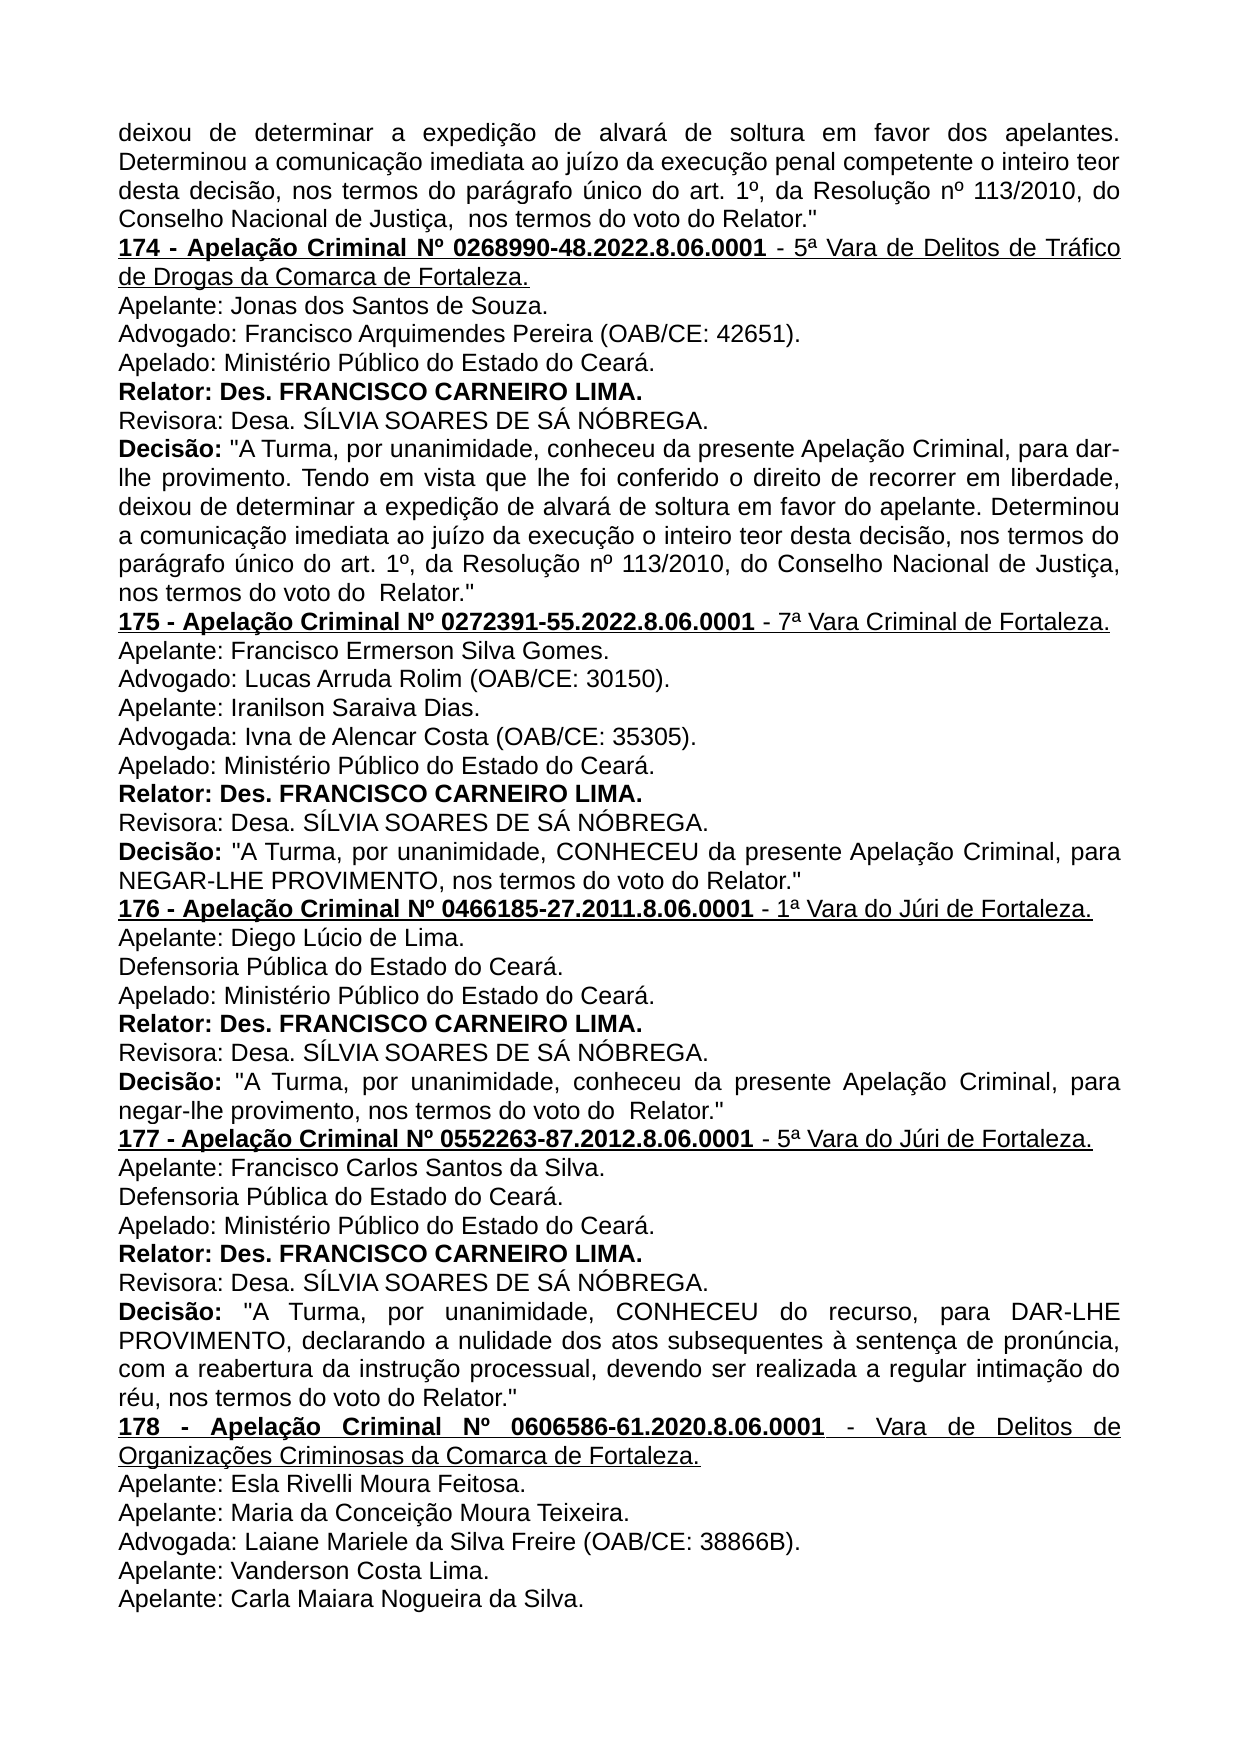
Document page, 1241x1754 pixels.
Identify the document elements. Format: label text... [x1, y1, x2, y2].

text Apelante: Francisco Carlos Santos da Silva. [118, 1153, 1122, 1182]
text Apelado: Ministério Público do Estado do Ceará. [118, 1211, 1122, 1239]
text Apelante: Iranilson Saraiva Dias. [118, 693, 1122, 722]
text Defensoria Pública do Estado do Ceará. [118, 1182, 1122, 1211]
text Revisora: Desa. SÍLVIA SOARES DE SÁ NÓBREGA. [118, 406, 1122, 434]
text Apelante: Maria da Conceição Moura Teixeira. [118, 1498, 1122, 1527]
text Relator: Des. FRANCISCO CARNEIRO LIMA. [118, 1009, 1122, 1038]
text 176 - Apelação Criminal Nº 0466185-27.2011.8.06.0001 - 1ª Vara do Júri de Fortaleza. [118, 894, 1122, 923]
text Relator: Des. FRANCISCO CARNEIRO LIMA. [118, 1239, 1122, 1268]
text 175 - Apelação Criminal Nº 0272391-55.2022.8.06.0001 - 7ª Vara Criminal de Fortaleza. [118, 607, 1122, 636]
text Revisora: Desa. SÍLVIA SOARES DE SÁ NÓBREGA. [118, 808, 1122, 837]
text Decisão: "A Turma, por unanimidade, CONHECEU do recurso, para DAR-LHE PROVIMENTO, declarando a nulidade dos atos subsequentes à sentença de pronúncia, com a reabertura da instrução processual, devendo ser realizada a regular intimação do réu, nos termos do voto do Relator." [118, 1297, 1122, 1412]
text Decisão: "A Turma, por unanimidade, conheceu da presente Apelação Criminal, para negar-lhe provimento, nos termos do voto do Relator." [118, 1067, 1122, 1124]
text 174 - Apelação Criminal Nº 0268990-48.2022.8.06.0001 - 5ª Vara de Delitos de Tráfico de Drogas da Comarca de Fortaleza. [118, 233, 1122, 291]
text Apelado: Ministério Público do Estado do Ceará. [118, 981, 1122, 1009]
text Apelante: Esla Rivelli Moura Feitosa. [118, 1469, 1122, 1498]
text Apelante: Francisco Ermerson Silva Gomes. [118, 636, 1122, 664]
text Apelante: Jonas dos Santos de Souza. [118, 291, 1122, 319]
text Advogado: Lucas Arruda Rolim (OAB/CE: 30150). [118, 664, 1122, 693]
text Decisão: "A Turma, por unanimidade, conheceu da presente Apelação Criminal, para dar-lhe provimento. Tendo em vista que lhe foi conferido o direito de recorrer em liberdade, deixou de determinar a expedição de alvará de soltura em favor do apelante. Determinou a comunicação imediata ao juízo da execução o inteiro teor desta decisão, nos termos do parágrafo único do art. 1º, da Resolução nº 113/2010, do Conselho Nacional de Justiça, nos termos do voto do Relator." [118, 434, 1122, 607]
text Decisão: "A Turma, por unanimidade, CONHECEU da presente Apelação Criminal, para NEGAR-LHE PROVIMENTO, nos termos do voto do Relator." [118, 837, 1122, 894]
text Relator: Des. FRANCISCO CARNEIRO LIMA. [118, 377, 1122, 406]
text Advogada: Ivna de Alencar Costa (OAB/CE: 35305). [118, 722, 1122, 751]
text Revisora: Desa. SÍLVIA SOARES DE SÁ NÓBREGA. [118, 1268, 1122, 1297]
text Advogada: Laiane Mariele da Silva Freire (OAB/CE: 38866B). [118, 1527, 1122, 1556]
text 178 - Apelação Criminal Nº 0606586-61.2020.8.06.0001 - Vara de Delitos de Organizações Criminosas da Comarca de Fortaleza. [118, 1412, 1122, 1469]
text Defensoria Pública do Estado do Ceará. [118, 952, 1122, 981]
text Apelante: Carla Maiara Nogueira da Silva. [118, 1584, 1122, 1613]
text 177 - Apelação Criminal Nº 0552263-87.2012.8.06.0001 - 5ª Vara do Júri de Fortaleza. [118, 1124, 1122, 1153]
text Apelado: Ministério Público do Estado do Ceará. [118, 751, 1122, 779]
text Revisora: Desa. SÍLVIA SOARES DE SÁ NÓBREGA. [118, 1038, 1122, 1067]
text Apelante: Vanderson Costa Lima. [118, 1556, 1122, 1584]
text Relator: Des. FRANCISCO CARNEIRO LIMA. [118, 779, 1122, 808]
text deixou de determinar a expedição de alvará de soltura em favor dos apelantes. Determinou a comunicação imediata ao juízo da execução penal competente o inteiro teor desta decisão, nos termos do parágrafo único do art. 1º, da Resolução nº 113/2010, do Conselho Nacional de Justiça, nos termos do voto do Relator." [118, 118, 1122, 233]
text Apelado: Ministério Público do Estado do Ceará. [118, 348, 1122, 377]
text Apelante: Diego Lúcio de Lima. [118, 923, 1122, 952]
text Advogado: Francisco Arquimendes Pereira (OAB/CE: 42651). [118, 319, 1122, 348]
